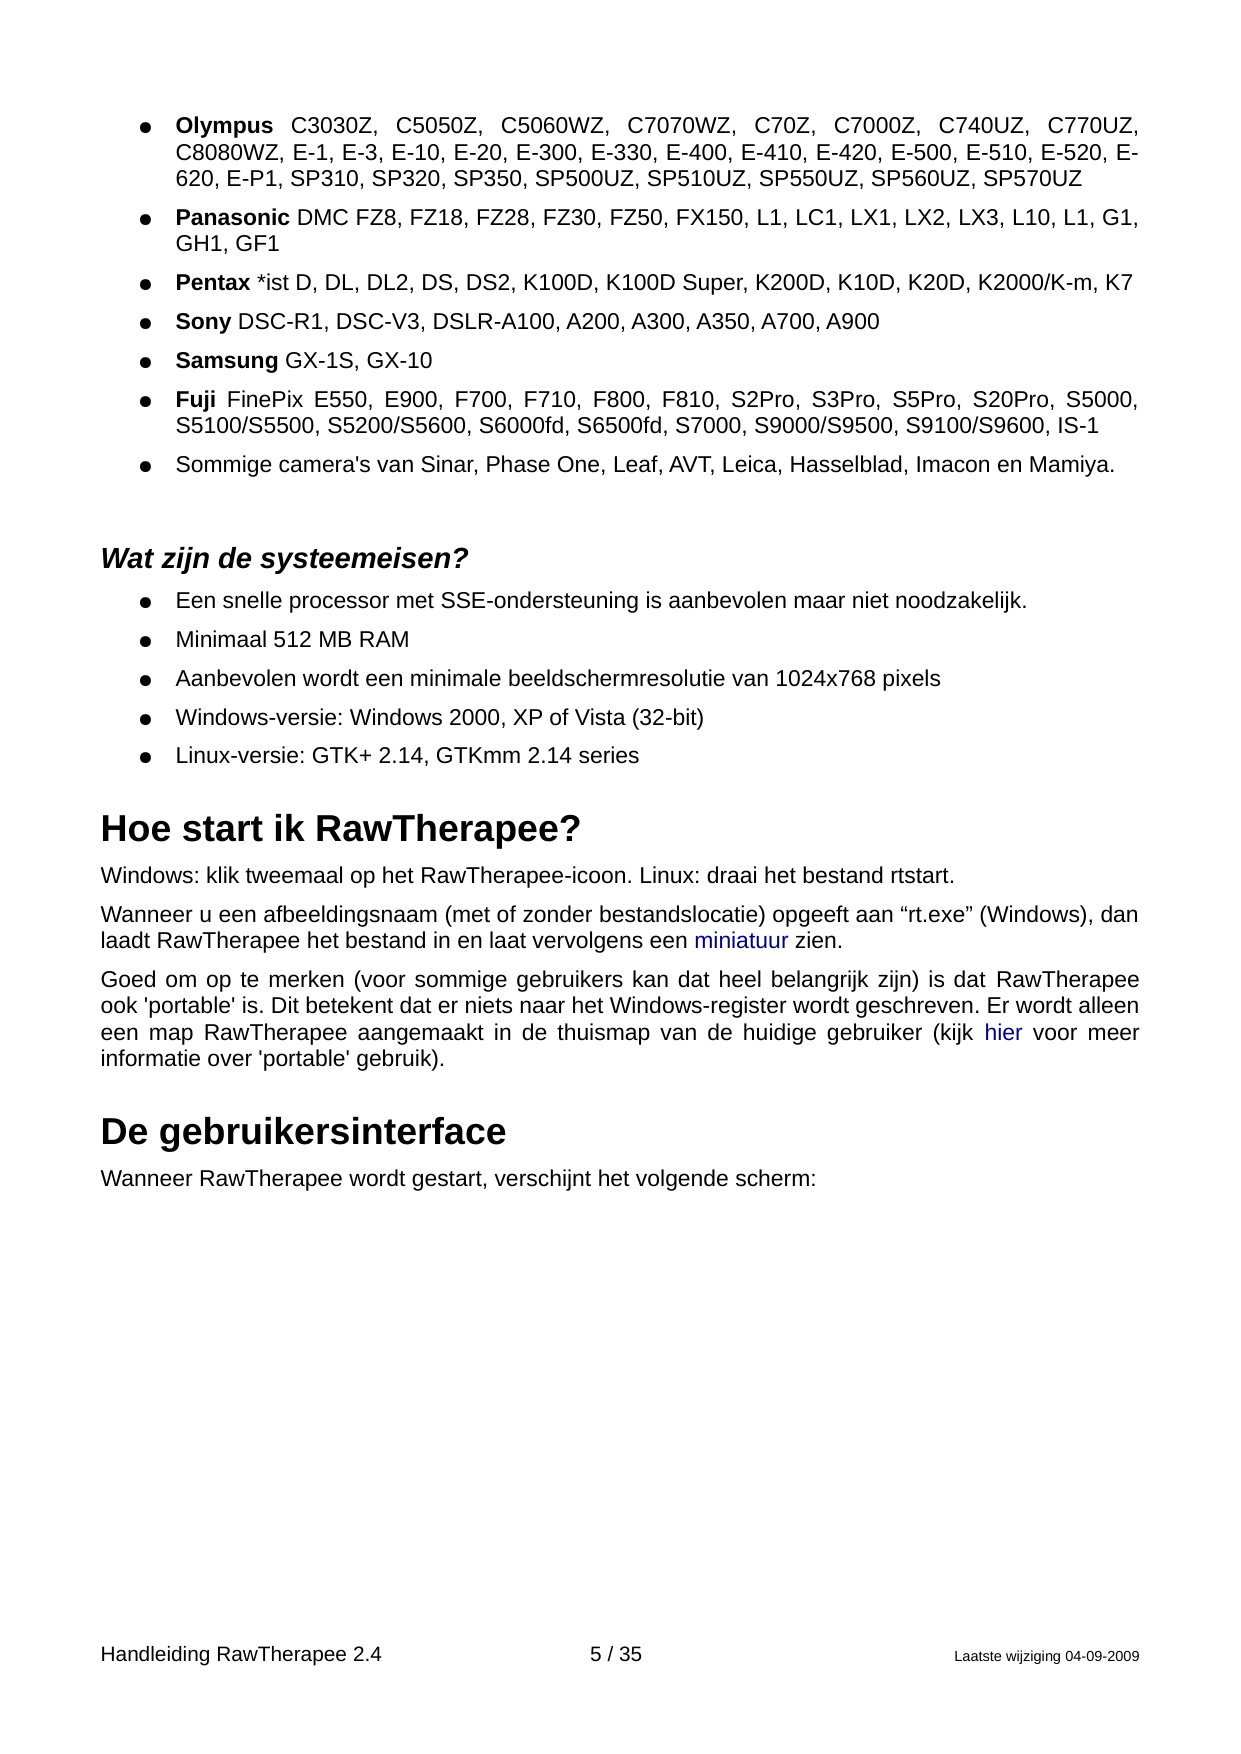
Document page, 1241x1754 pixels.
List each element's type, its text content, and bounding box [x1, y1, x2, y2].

list Linux-versie: GTK+ 2.14, GTKmm 2.14 series [138, 742, 1140, 769]
list Een snelle processor met SSE-ondersteuning is aanbevolen maar niet noodzakelijk. [138, 587, 1140, 613]
list Samsung GX-1S, GX-10 [138, 347, 1140, 373]
list Sony DSC-R1, DSC-V3, DSLR-A100, A200, A300, A350, A700, A900 [138, 308, 1140, 334]
text Wanneer u een afbeeldingsnaam (met of zonder bestandslocatie) opgeeft aan “rt.exe” (Windows), dan laadt RawTherapee het bestand in en laat vervolgens een miniatuur zien. [100, 901, 1140, 953]
text Goed om op te merken (voor sommige gebruikers kan dat heel belangrijk zijn) is dat RawTherapee ook 'portable' is. Dit betekent dat er niets naar het Windows-register wordt geschreven. Er wordt alleen een map RawTherapee aangemaakt in de thuismap van de huidige gebruiker (kijk hier voor meer informatie over 'portable' gebruik). [100, 966, 1140, 1071]
subtitle Wat zijn de systeemeisen? [100, 541, 1140, 574]
subtitle Hoe start ik RawTherapee? [100, 806, 1140, 849]
list Pentax *ist D, DL, DL2, DS, DS2, K100D, K100D Super, K200D, K10D, K20D, K2000/K-m, K7 [138, 269, 1140, 295]
list Fuji FinePix E550, E900, F700, F710, F800, F810, S2Pro, S3Pro, S5Pro, S20Pro, S5000, S5100/S5500, S5200/S5600, S6000fd, S6500fd, S7000, S9000/S9500, S9100/S9600, IS-1 [138, 386, 1140, 438]
text Windows: klik tweemaal op het RawTherapee-icoon. Linux: draai het bestand rtstart. [100, 862, 1140, 888]
list Olympus C3030Z, C5050Z, C5060WZ, C7070WZ, C70Z, C7000Z, C740UZ, C770UZ, C8080WZ, E-1, E-3, E-10, E-20, E-300, E-330, E-400, E-410, E-420, E-500, E-510, E-520, E-620, E-P1, SP310, SP320, SP350, SP500UZ, SP510UZ, SP550UZ, SP560UZ, SP570UZ [138, 112, 1140, 191]
list Sommige camera's van Sinar, Phase One, Leaf, AVT, Leica, Hasselblad, Imacon en Mamiya. [138, 451, 1140, 477]
subtitle De gebruikersinterface [100, 1109, 1140, 1152]
list Panasonic DMC FZ8, FZ18, FZ28, FZ30, FZ50, FX150, L1, LC1, LX1, LX2, LX3, L10, L1, G1, GH1, GF1 [138, 204, 1140, 256]
list Aanbevolen wordt een minimale beeldschermresolutie van 1024x768 pixels [138, 665, 1140, 691]
text Wanneer RawTherapee wordt gestart, verschijnt het volgende scherm: [100, 1164, 1140, 1191]
list Windows-versie: Windows 2000, XP of Vista (32-bit) [138, 703, 1140, 730]
list Minimaal 512 MB RAM [138, 626, 1140, 652]
